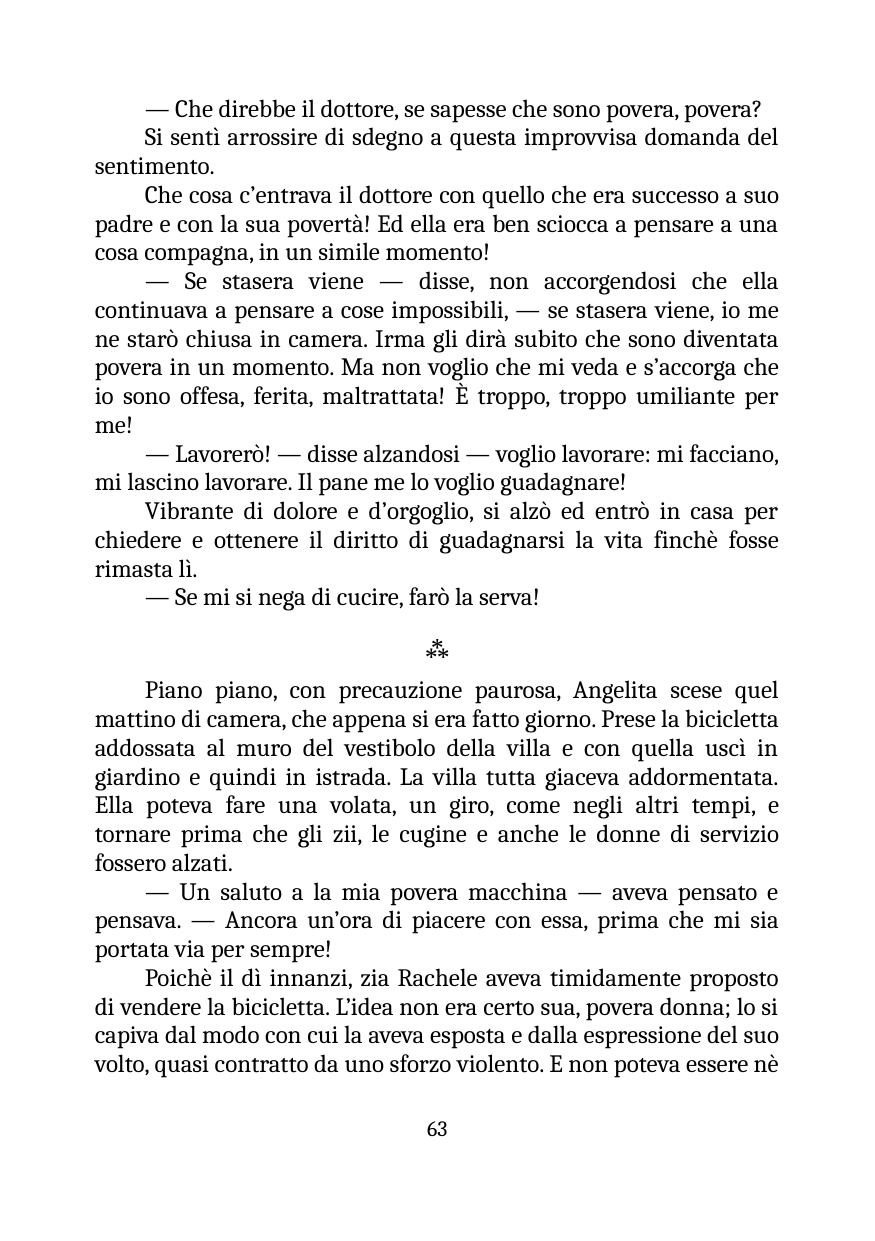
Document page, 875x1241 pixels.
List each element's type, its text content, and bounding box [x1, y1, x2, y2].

text — Lavorerò! — disse alzandosi — voglio lavorare: mi facciano, mi lascino lavorare. Il pane me lo voglio guadagnare! [94, 439, 779, 497]
text Si sentì arrossire di sdegno a questa improvvisa domanda del sentimento. [94, 123, 779, 181]
text — Se stasera viene — disse, non accorgendosi che ella continuava a pensare a cose impossibili, — se stasera viene, io me ne starò chiusa in camera. Irma gli dirà subito che sono diventata povera in un momento. Ma non voglio che mi veda e s’accorga che io sono offesa, ferita, maltrattata! È troppo, troppo umiliante per me! [94, 267, 779, 439]
text Che cosa c’entrava il dottore con quello che era successo a suo padre e con la sua povertà! Ed ella era ben sciocca a pensare a una cosa compagna, in un simile momento! [94, 181, 779, 267]
text Poichè il dì innanzi, zia Rachele aveva timidamente proposto di vendere la bicicletta. L’idea non era certo sua, povera donna; lo si capiva dal modo con cui la aveva esposta e dalla espressione del suo volto, quasi contratto da uno sforzo violento. E non poteva essere nè [94, 964, 779, 1079]
text — Che direbbe il dottore, se sapesse che sono povera, povera? [94, 94, 779, 123]
text — Un saluto a la mia povera macchina — aveva pensato e pensava. — Ancora un’ora di piacere con essa, prima che mi sia portata via per sempre! [94, 877, 779, 964]
text — Se mi si nega di cucire, farò la serva! [94, 583, 779, 612]
text ⁂ [94, 636, 779, 664]
text Piano piano, con precauzione paurosa, Angelita scese quel mattino di camera, che appena si era fatto giorno. Prese la bicicletta addossata al muro del vestibolo della villa e con quella uscì in giardino e quindi in istrada. La villa tutta giaceva addormentata. Ella poteva fare una volata, un giro, come negli altri tempi, e tornare prima che gli zii, le cugine e anche le donne di servizio fossero alzati. [94, 676, 779, 877]
text Vibrante di dolore e d’orgoglio, si alzò ed entrò in casa per chiedere e ottenere il diritto di guadagnarsi la vita finchè fosse rimasta lì. [94, 497, 779, 583]
